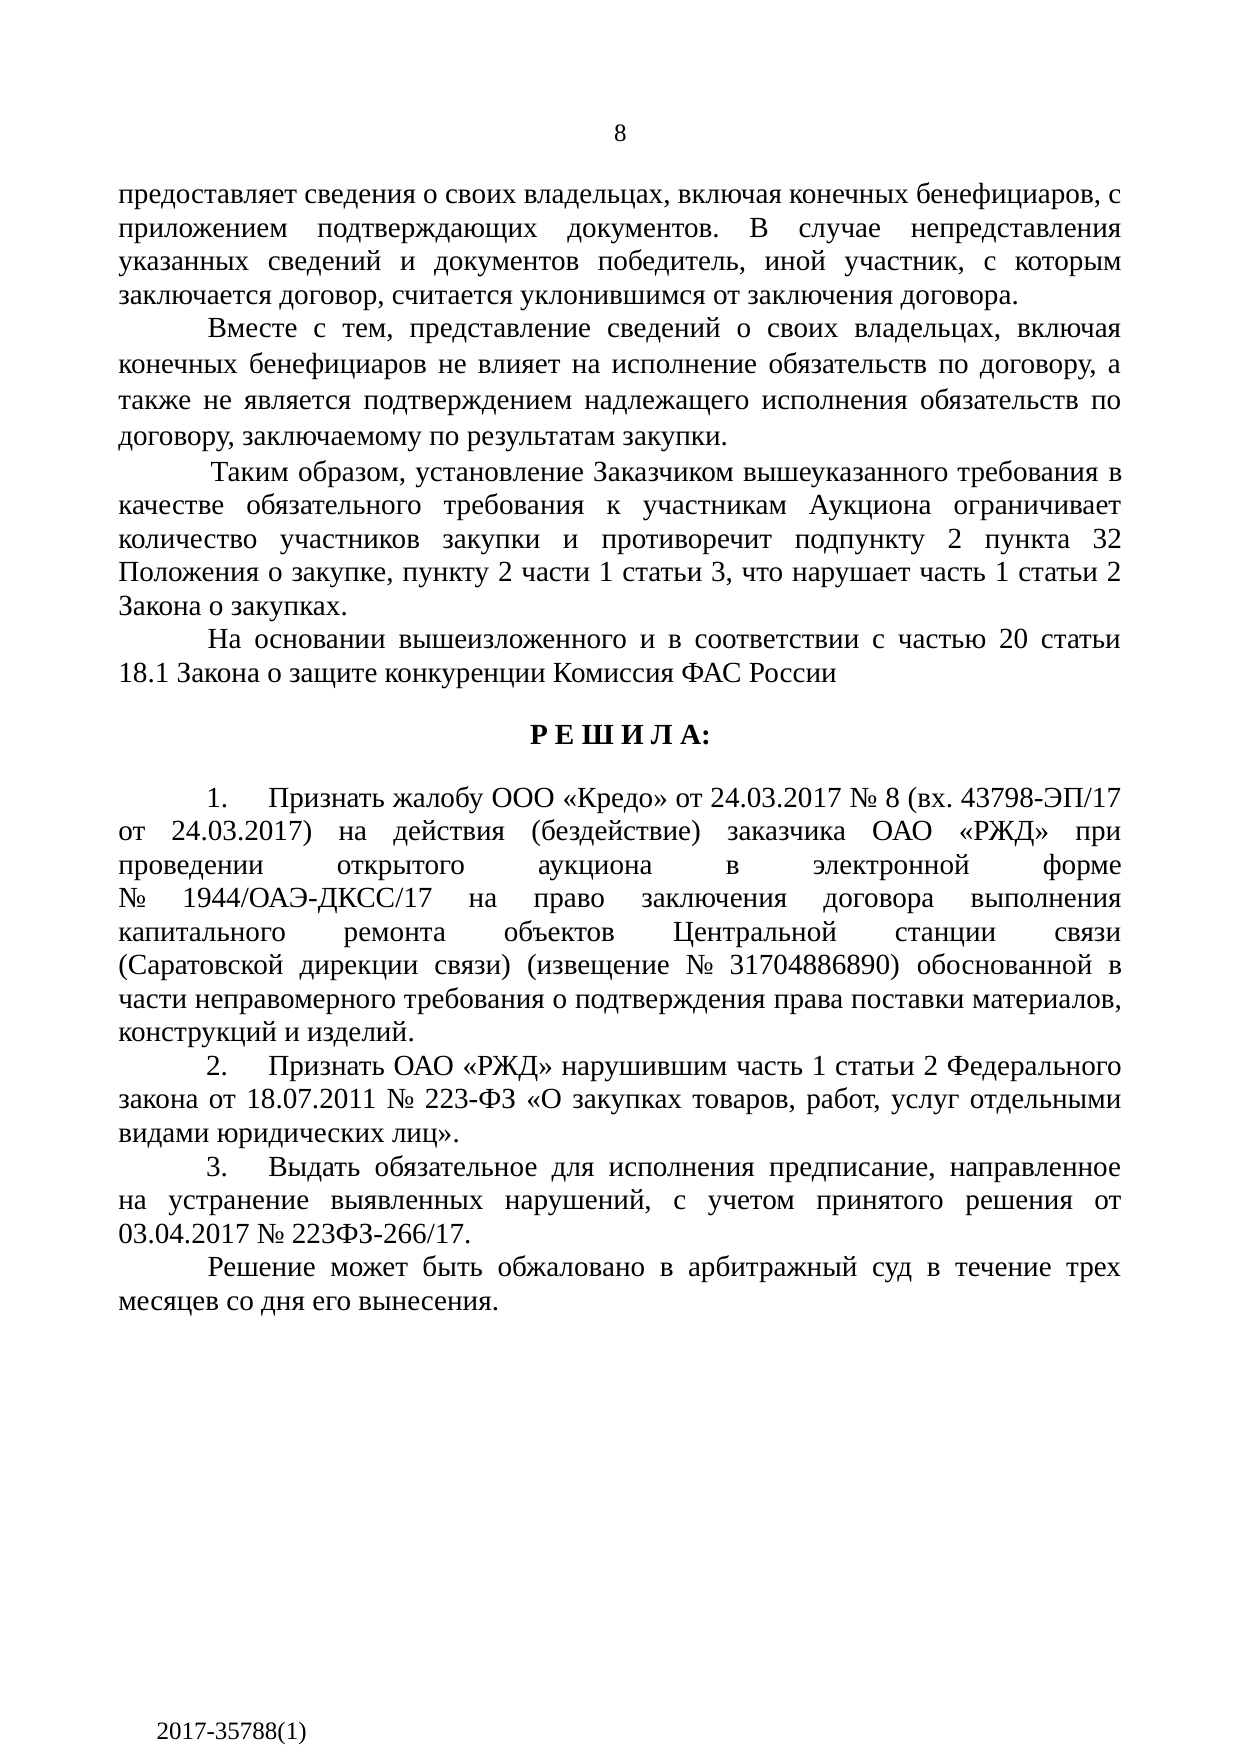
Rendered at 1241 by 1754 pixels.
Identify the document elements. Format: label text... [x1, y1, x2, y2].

text Р Е Ш И Л А: [118, 717, 1122, 751]
text На основании вышеизложенного и в соответствии с частью 20 статьи 18.1 Закона о защите конкуренции Комиссия ФАС России [118, 622, 1122, 689]
text предоставляет сведения о своих владельцах, включая конечных бенефициаров, с приложением подтверждающих документов. В случае непредставления указанных сведений и документов победитель, иной участник, с которым заключается договор, считается уклонившимся от заключения договора. [118, 176, 1122, 311]
list Выдать обязательное для исполнения предписание, направленное на устранение выявленных нарушений, с учетом принятого решения от 03.04.2017 № 223ФЗ-266/17. [118, 1149, 1122, 1249]
list Признать жалобу ООО «Кредо» от 24.03.2017 № 8 (вх. 43798-ЭП/17 от 24.03.2017) на действия (бездействие) заказчика ОАО «РЖД» при проведении открытого аукциона в электронной форме № 1944/ОАЭ-ДКСС/17 на право заключения договора выполнения капитального ремонта объектов Центральной станции связи (Саратовской дирекции связи) (извещение № 31704886890) обоснованной в части неправомерного требования о подтверждения права поставки материалов, конструкций и изделий. [118, 780, 1122, 1048]
text Вместе с тем, представление сведений о своих владельцах, включая конечных бенефициаров не влияет на исполнение обязательств по договору, а также не является подтверждением надлежащего исполнения обязательств по договору, заключаемому по результатам закупки. [118, 311, 1122, 452]
text Решение может быть обжаловано в арбитражный суд в течение трех месяцев со дня его вынесения. [118, 1249, 1122, 1316]
list Признать ОАО «РЖД» нарушившим часть 1 статьи 2 Федерального закона от 18.07.2011 № 223-ФЗ «О закупках товаров, работ, услуг отдельными видами юридических лиц». [118, 1048, 1122, 1149]
text Таким образом, установление Заказчиком вышеуказанного требования в качестве обязательного требования к участникам Аукциона ограничивает количество участников закупки и противоречит подпункту 2 пункта 32 Положения о закупке, пункту 2 части 1 статьи 3, что нарушает часть 1 статьи 2 Закона о закупках. [118, 454, 1122, 622]
